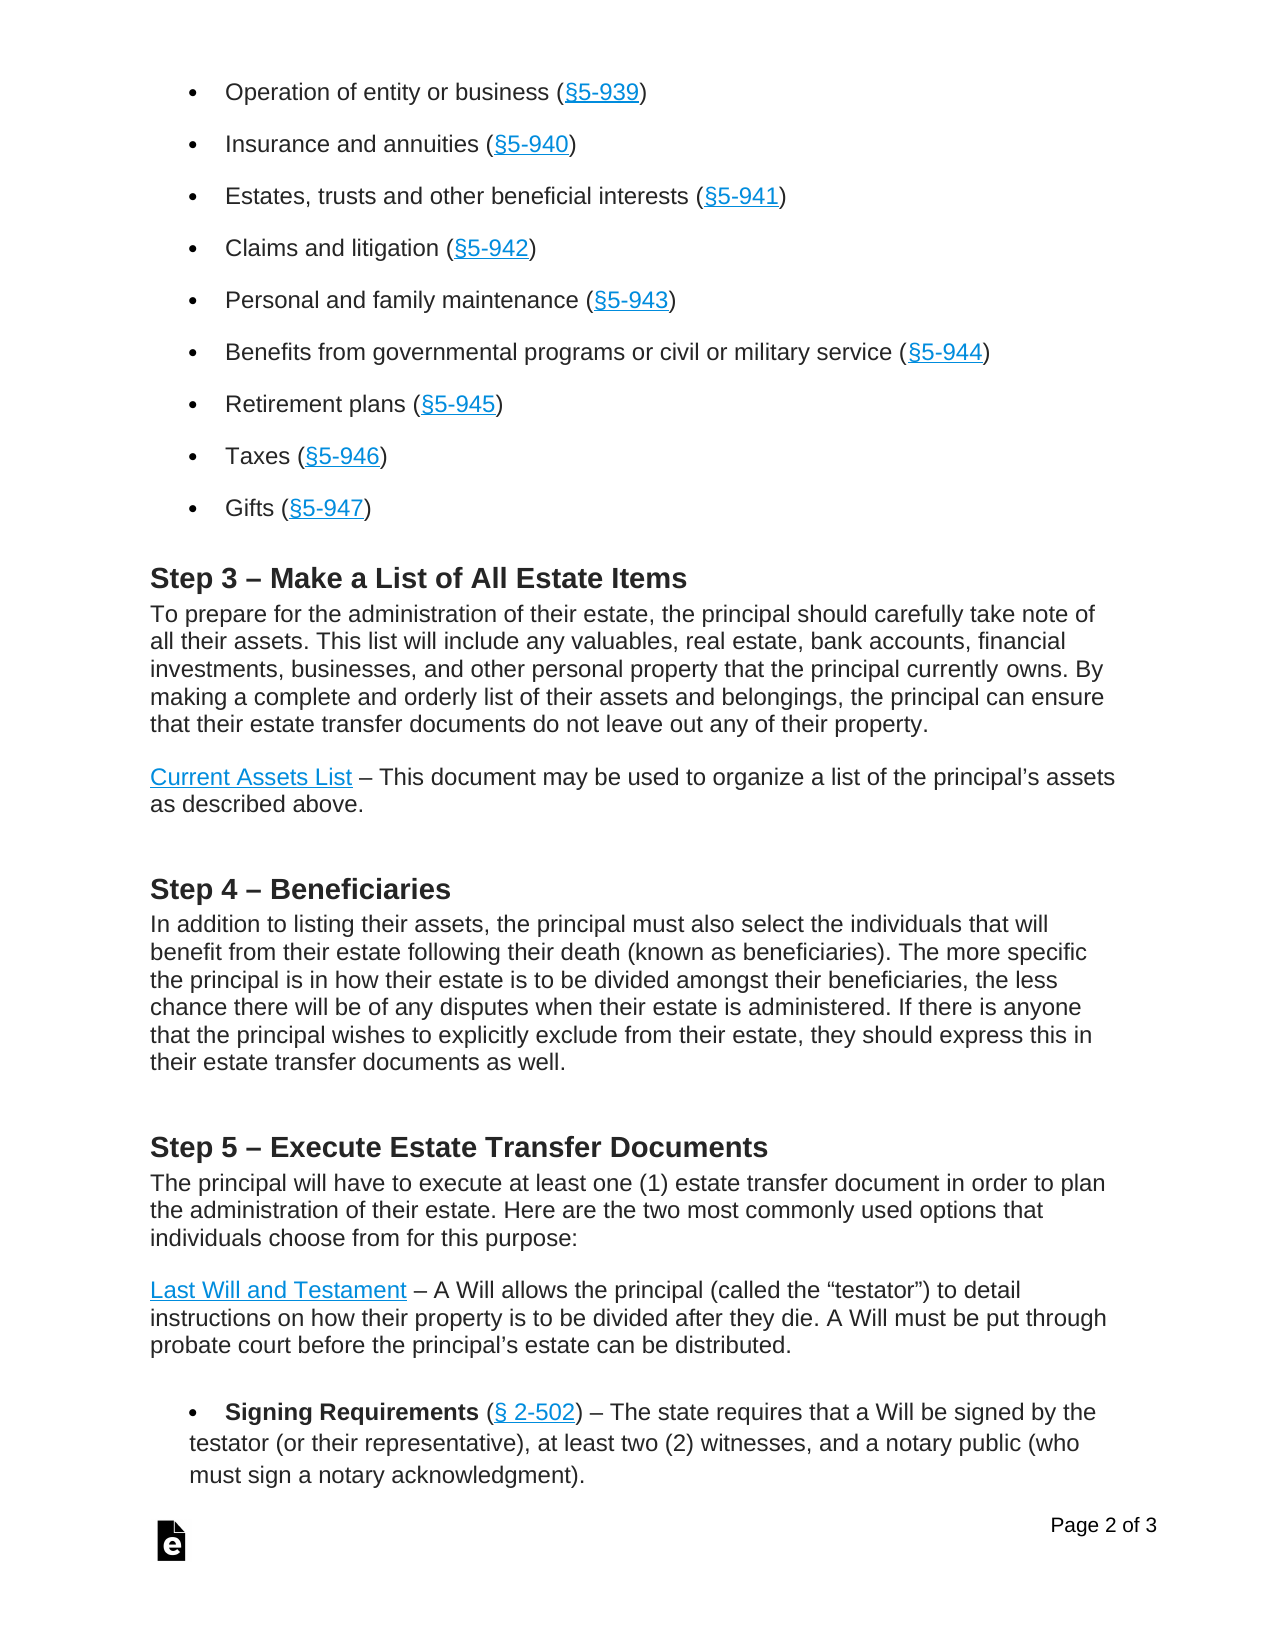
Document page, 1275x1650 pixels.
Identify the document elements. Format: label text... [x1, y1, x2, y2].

list Insurance and annuities (§5-940) [189, 126, 1125, 157]
list Signing Requirements (§ 2-502) – The state requires that a Will be signed by the testator (or their representative), at least two (2) witnesses, and a notary public (who must sign a notary acknowledgment). [189, 1394, 1125, 1488]
text Last Will and Testament – A Will allows the principal (called the “testator”) to detail instructions on how their property is to be divided after they die. A Will must be put through probate court before the principal’s estate can be distributed. [150, 1276, 1125, 1359]
text The principal will have to execute at least one (1) estate transfer document in order to plan the administration of their estate. Here are the two most commonly used options that individuals choose from for this purpose: [150, 1168, 1125, 1251]
text To prepare for the administration of their estate, the principal should carefully take note of all their assets. This list will include any valuables, real estate, bank accounts, financial investments, businesses, and other personal property that the principal currently owns. By making a complete and orderly list of their assets and belongings, the principal can ensure that their estate transfer documents do not leave out any of their property. [150, 599, 1125, 738]
subtitle Step 3 – Make a List of All Estate Items [150, 557, 1125, 594]
list Taxes (§5-946) [189, 438, 1125, 469]
list Benefits from governmental programs or civil or military service (§5-944) [189, 334, 1125, 365]
list Operation of entity or business (§5-939) [189, 74, 1125, 105]
subtitle Step 4 – Beneficiaries [150, 868, 1125, 905]
text In addition to listing their assets, the principal must also select the individuals that will benefit from their estate following their death (known as beneficiaries). The more specific the principal is in how their estate is to be divided amongst their beneficiaries, the less chance there will be of any disputes when their estate is administered. If there is anyone that the principal wishes to explicitly exclude from their estate, they should express this in their estate transfer documents as well. [150, 910, 1125, 1076]
list Claims and litigation (§5-942) [189, 230, 1125, 261]
subtitle Step 5 – Execute Estate Transfer Documents [150, 1126, 1125, 1163]
list Retirement plans (§5-945) [189, 386, 1125, 417]
text Current Assets List – This document may be used to organize a list of the principal’s assets as described above. [150, 763, 1125, 818]
list Gifts (§5-947) [189, 490, 1125, 522]
list Personal and family maintenance (§5-943) [189, 282, 1125, 313]
list Estates, trusts and other beneficial interests (§5-941) [189, 178, 1125, 209]
